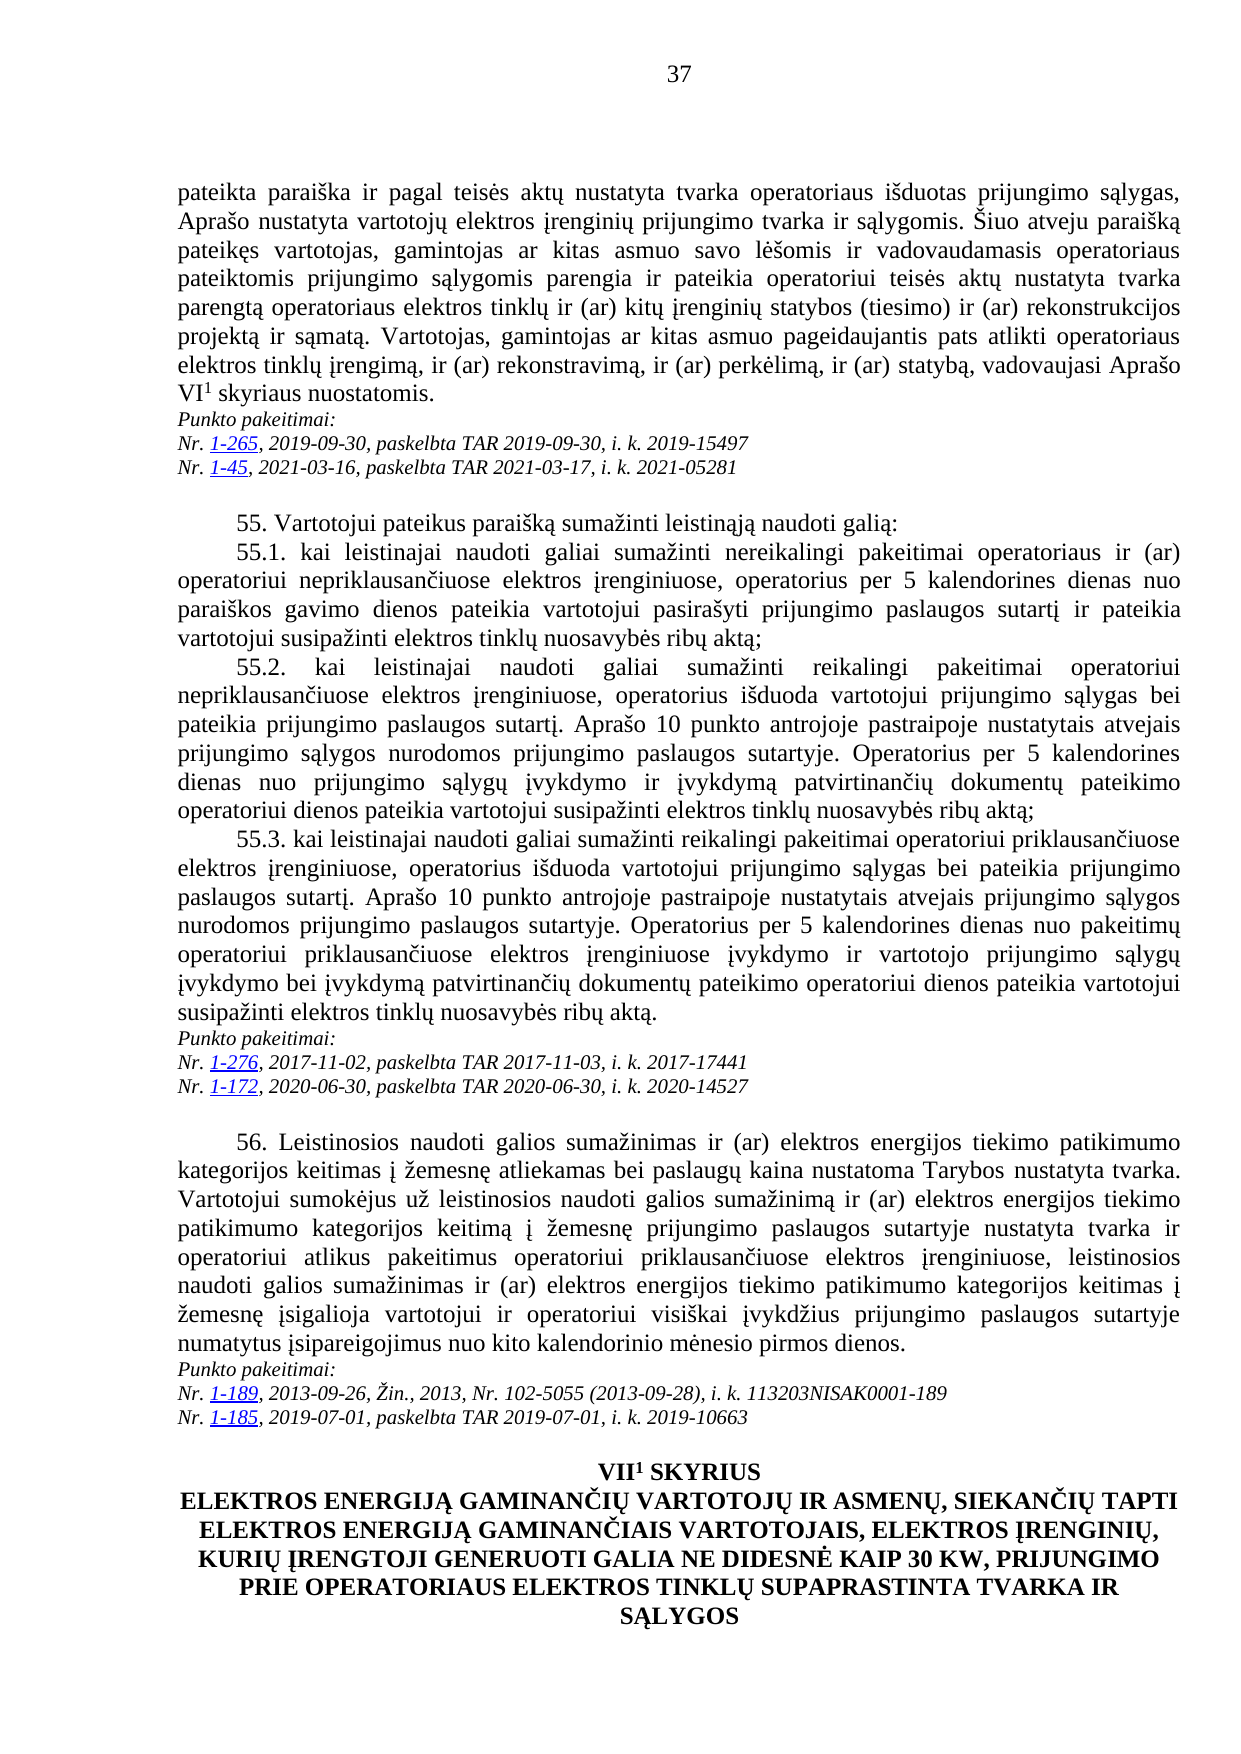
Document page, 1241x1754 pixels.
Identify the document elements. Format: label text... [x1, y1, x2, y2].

text Nr. 1-276, 2017-11-02, paskelbta TAR 2017-11-03, i. k. 2017-17441 [177, 1050, 1181, 1074]
text 55. Vartotojui pateikus paraišką sumažinti leistinąją naudoti galią: [177, 508, 1181, 537]
text VII1 SKYRIUS [177, 1457, 1181, 1486]
text Punkto pakeitimai: [177, 407, 1181, 431]
text 56. Leistinosios naudoti galios sumažinimas ir (ar) elektros energijos tiekimo patikimumo kategorijos keitimas į žemesnę atliekamas bei paslaugų kaina nustatoma Tarybos nustatyta tvarka. Vartotojui sumokėjus už leistinosios naudoti galios sumažinimą ir (ar) elektros energijos tiekimo patikimumo kategorijos keitimą į žemesnę prijungimo paslaugos sutartyje nustatyta tvarka ir operatoriui atlikus pakeitimus operatoriui priklausančiuose elektros įrenginiuose, leistinosios naudoti galios sumažinimas ir (ar) elektros energijos tiekimo patikimumo kategorijos keitimas į žemesnę įsigalioja vartotojui ir operatoriui visiškai įvykdžius prijungimo paslaugos sutartyje numatytus įsipareigojimus nuo kito kalendorinio mėnesio pirmos dienos. [177, 1127, 1181, 1357]
text Nr. 1-189, 2013-09-26, Žin., 2013, Nr. 102-5055 (2013-09-28), i. k. 113203NISAK0001-189 [177, 1381, 1181, 1405]
text Nr. 1-45, 2021-03-16, paskelbta TAR 2021-03-17, i. k. 2021-05281 [177, 455, 1181, 479]
text Nr. 1-265, 2019-09-30, paskelbta TAR 2019-09-30, i. k. 2019-15497 [177, 431, 1181, 455]
text Nr. 1-185, 2019-07-01, paskelbta TAR 2019-07-01, i. k. 2019-10663 [177, 1405, 1181, 1429]
text Punkto pakeitimai: [177, 1357, 1181, 1381]
text 55.1. kai leistinajai naudoti galiai sumažinti nereikalingi pakeitimai operatoriaus ir (ar) operatoriui nepriklausančiuose elektros įrenginiuose, operatorius per 5 kalendorines dienas nuo paraiškos gavimo dienos pateikia vartotojui pasirašyti prijungimo paslaugos sutartį ir pateikia vartotojui susipažinti elektros tinklų nuosavybės ribų aktą; [177, 537, 1181, 652]
text 55.3. kai leistinajai naudoti galiai sumažinti reikalingi pakeitimai operatoriui priklausančiuose elektros įrenginiuose, operatorius išduoda vartotojui prijungimo sąlygas bei pateikia prijungimo paslaugos sutartį. Aprašo 10 punkto antrojoje pastraipoje nustatytais atvejais prijungimo sąlygos nurodomos prijungimo paslaugos sutartyje. Operatorius per 5 kalendorines dienas nuo pakeitimų operatoriui priklausančiuose elektros įrenginiuose įvykdymo ir vartotojo prijungimo sąlygų įvykdymo bei įvykdymą patvirtinančių dokumentų pateikimo operatoriui dienos pateikia vartotojui susipažinti elektros tinklų nuosavybės ribų aktą. [177, 824, 1181, 1026]
text Punkto pakeitimai: [177, 1026, 1181, 1050]
text pateikta paraiška ir pagal teisės aktų nustatyta tvarka operatoriaus išduotas prijungimo sąlygas, Aprašo nustatyta vartotojų elektros įrenginių prijungimo tvarka ir sąlygomis. Šiuo atveju paraišką pateikęs vartotojas, gamintojas ar kitas asmuo savo lėšomis ir vadovaudamasis operatoriaus pateiktomis prijungimo sąlygomis parengia ir pateikia operatoriui teisės aktų nustatyta tvarka parengtą operatoriaus elektros tinklų ir (ar) kitų įrenginių statybos (tiesimo) ir (ar) rekonstrukcijos projektą ir sąmatą. Vartotojas, gamintojas ar kitas asmuo pageidaujantis pats atlikti operatoriaus elektros tinklų įrengimą, ir (ar) rekonstravimą, ir (ar) perkėlimą, ir (ar) statybą, vadovaujasi Aprašo VI1 skyriaus nuostatomis. [177, 177, 1181, 407]
text Nr. 1-172, 2020-06-30, paskelbta TAR 2020-06-30, i. k. 2020-14527 [177, 1074, 1181, 1098]
text ELEKTROS ENERGIJĄ GAMINANČIŲ VARTOTOJŲ IR ASMENŲ, SIEKANČIŲ TAPTI ELEKTROS ENERGIJĄ GAMINANČIAIS VARTOTOJAIS, ELEKTROS ĮRENGINIŲ, KURIŲ ĮRENGTOJI GENERUOTI GALIA NE DIDESNĖ KAIP 30 KW, PRIJUNGIMO PRIE OPERATORIAUS ELEKTROS TINKLŲ SUPAPRASTINTA TVARKA IR SĄLYGOS [177, 1486, 1181, 1630]
text 55.2. kai leistinajai naudoti galiai sumažinti reikalingi pakeitimai operatoriui nepriklausančiuose elektros įrenginiuose, operatorius išduoda vartotojui prijungimo sąlygas bei pateikia prijungimo paslaugos sutartį. Aprašo 10 punkto antrojoje pastraipoje nustatytais atvejais prijungimo sąlygos nurodomos prijungimo paslaugos sutartyje. Operatorius per 5 kalendorines dienas nuo prijungimo sąlygų įvykdymo ir įvykdymą patvirtinančių dokumentų pateikimo operatoriui dienos pateikia vartotojui susipažinti elektros tinklų nuosavybės ribų aktą; [177, 652, 1181, 824]
